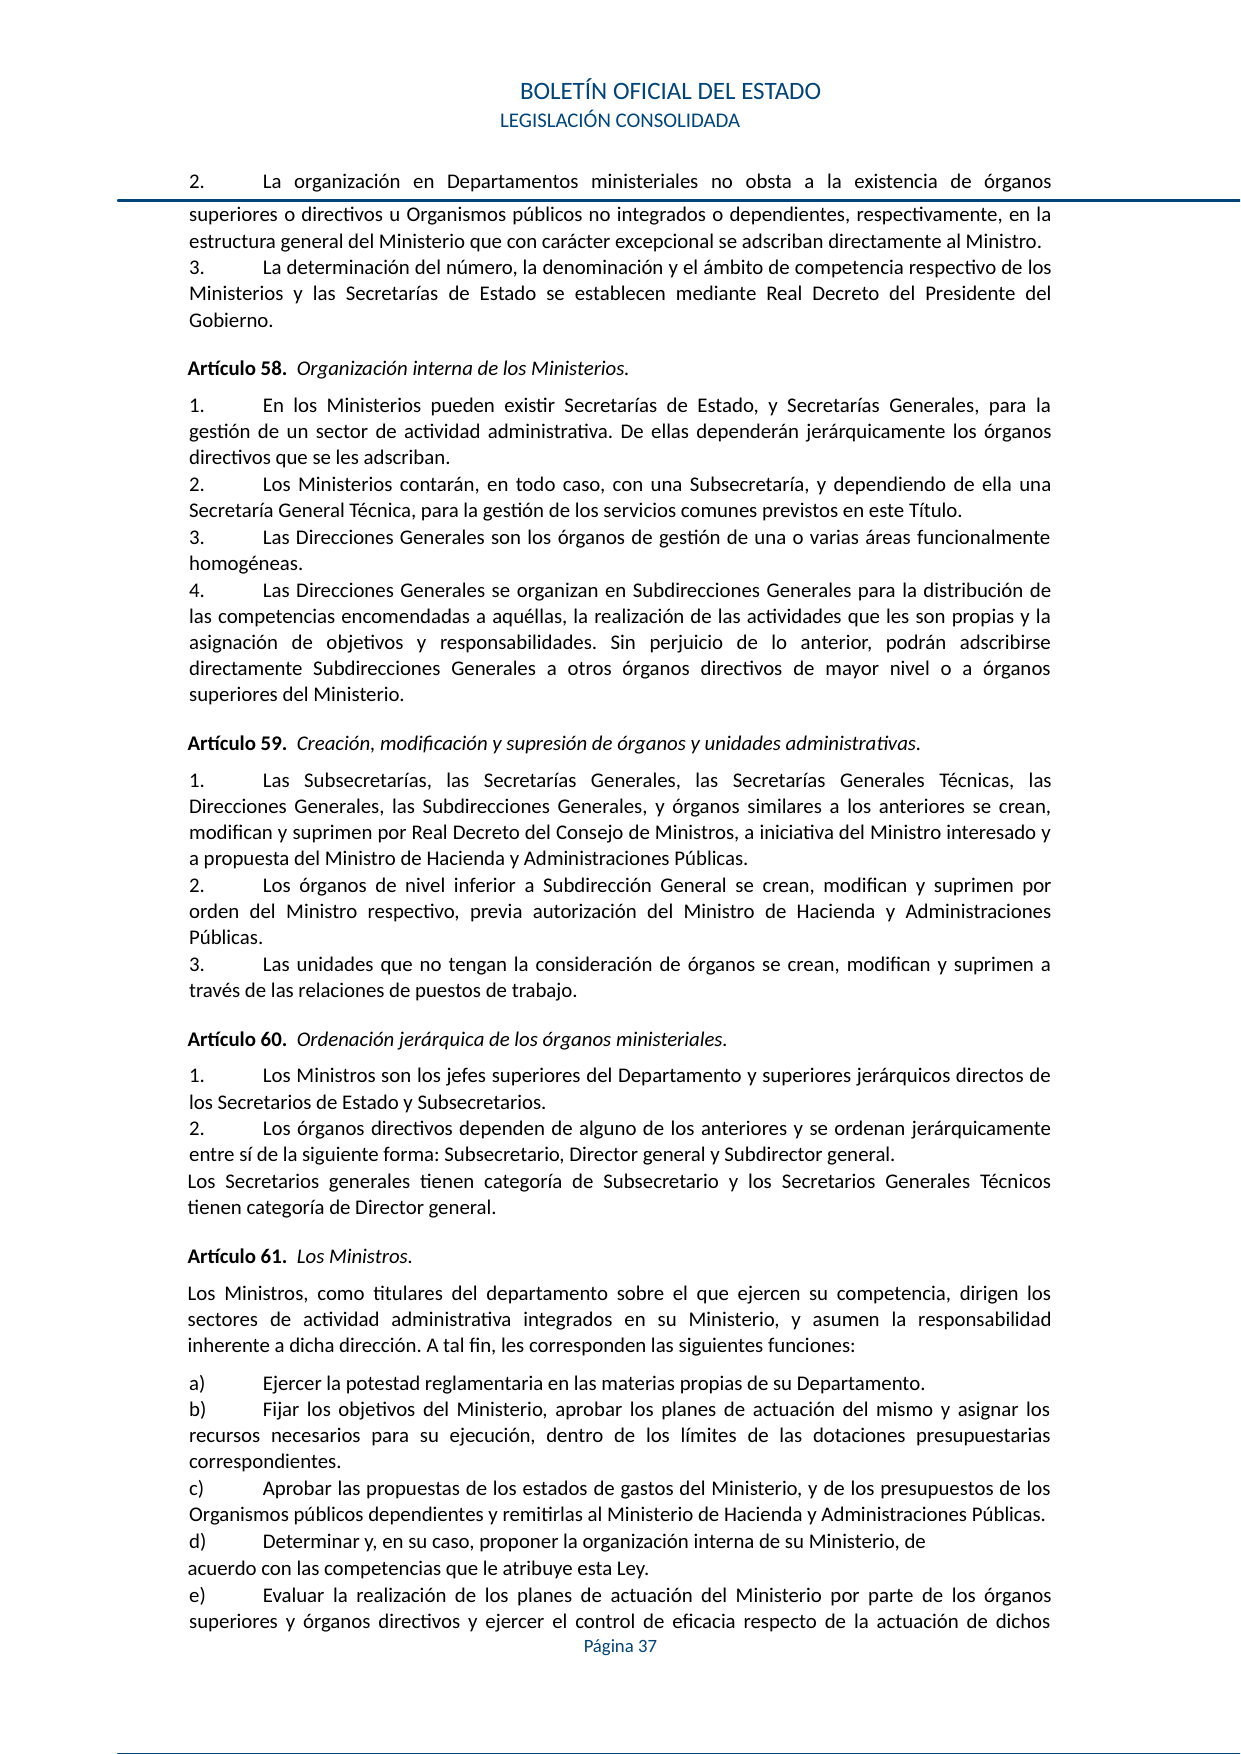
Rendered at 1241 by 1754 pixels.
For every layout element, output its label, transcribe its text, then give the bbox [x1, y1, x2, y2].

list Fijar los objetivos del Ministerio, aprobar los planes de actuación del mismo y asignar los recursos necesarios para su ejecución, dentro de los límites de las dotaciones presupuestarias correspondientes. [189, 1396, 1053, 1474]
text Los Ministros, como titulares del departamento sobre el que ejercen su competencia, dirigen los sectores de actividad administrativa integrados en su Ministerio, y asumen la responsabilidad inherente a dicha dirección. A tal fin, les corresponden las siguientes funciones: [187, 1280, 1053, 1357]
text acuerdo con las competencias que le atribuye esta Ley. [187, 1555, 1053, 1581]
text Artículo 59. Creación, modificación y supresión de órganos y unidades administrativas. [187, 730, 1053, 756]
list Determinar y, en su caso, proponer la organización interna de su Ministerio, de [189, 1528, 1053, 1553]
list Los Ministros son los jefes superiores del Departamento y superiores jerárquicos directos de los Secretarios de Estado y Subsecretarios. [189, 1063, 1053, 1114]
list Los órganos de nivel inferior a Subdirección General se crean, modifican y suprimen por orden del Ministro respectivo, previa autorización del Ministro de Hacienda y Administraciones Públicas. [189, 872, 1053, 950]
list La organización en Departamentos ministeriales no obsta a la existencia de órganos [189, 168, 1053, 199]
list Las unidades que no tengan la consideración de órganos se crean, modifican y suprimen a través de las relaciones de puestos de trabajo. [189, 951, 1053, 1003]
list En los Ministerios pueden existir Secretarías de Estado, y Secretarías Generales, para la gestión de un sector de actividad administrativa. De ellas dependerán jerárquicamente los órganos directivos que se les adscriban. [189, 392, 1053, 470]
text Artículo 58. Organización interna de los Ministerios. [187, 356, 1053, 381]
list Evaluar la realización de los planes de actuación del Ministerio por parte de los órganos superiores y órganos directivos y ejercer el control de eficacia respecto de la actuación de dichos [189, 1582, 1053, 1633]
text Artículo 60. Ordenación jerárquica de los órganos ministeriales. [187, 1026, 1053, 1051]
list Los órganos directivos dependen de alguno de los anteriores y se ordenan jerárquicamente entre sí de la siguiente forma: Subsecretario, Director general y Subdirector general. [189, 1116, 1053, 1167]
list Ejercer la potestad reglamentaria en las materias propias de su Departamento. [189, 1370, 1053, 1395]
list La determinación del número, la denominación y el ámbito de competencia respectivo de los Ministerios y las Secretarías de Estado se establecen mediante Real Decreto del Presidente del Gobierno. [189, 254, 1053, 332]
list Aprobar las propuestas de los estados de gastos del Ministerio, y de los presupuestos de los Organismos públicos dependientes y remitirlas al Ministerio de Hacienda y Administraciones Públicas. [189, 1475, 1053, 1527]
list Las Direcciones Generales son los órganos de gestión de una o varias áreas funcionalmente homogéneas. [189, 524, 1053, 576]
list superiores o directivos u Organismos públicos no integrados o dependientes, respectivamente, en la estructura general del Ministerio que con carácter excepcional se adscriban directamente al Ministro. [189, 202, 1053, 253]
text Artículo 61. Los Ministros. [187, 1243, 1152, 1269]
list Las Direcciones Generales se organizan en Subdirecciones Generales para la distribución de las competencias encomendadas a aquéllas, la realización de las actividades que les son propias y la asignación de objetivos y responsabilidades. Sin perjuicio de lo anterior, podrán adscribirse directamente Subdirecciones Generales a otros órganos directivos de mayor nivel o a órganos superiores del Ministerio. [189, 577, 1053, 707]
text Los Secretarios generales tienen categoría de Subsecretario y los Secretarios Generales Técnicos tienen categoría de Director general. [187, 1168, 1053, 1220]
list Los Ministerios contarán, en todo caso, con una Subsecretaría, y dependiendo de ella una Secretaría General Técnica, para la gestión de los servicios comunes previstos en este Título. [189, 471, 1053, 523]
list Las Subsecretarías, las Secretarías Generales, las Secretarías Generales Técnicas, las Direcciones Generales, las Subdirecciones Generales, y órganos similares a los anteriores se crean, modifican y suprimen por Real Decreto del Consejo de Ministros, a iniciativa del Ministro interesado y a propuesta del Ministro de Hacienda y Administraciones Públicas. [189, 767, 1053, 871]
